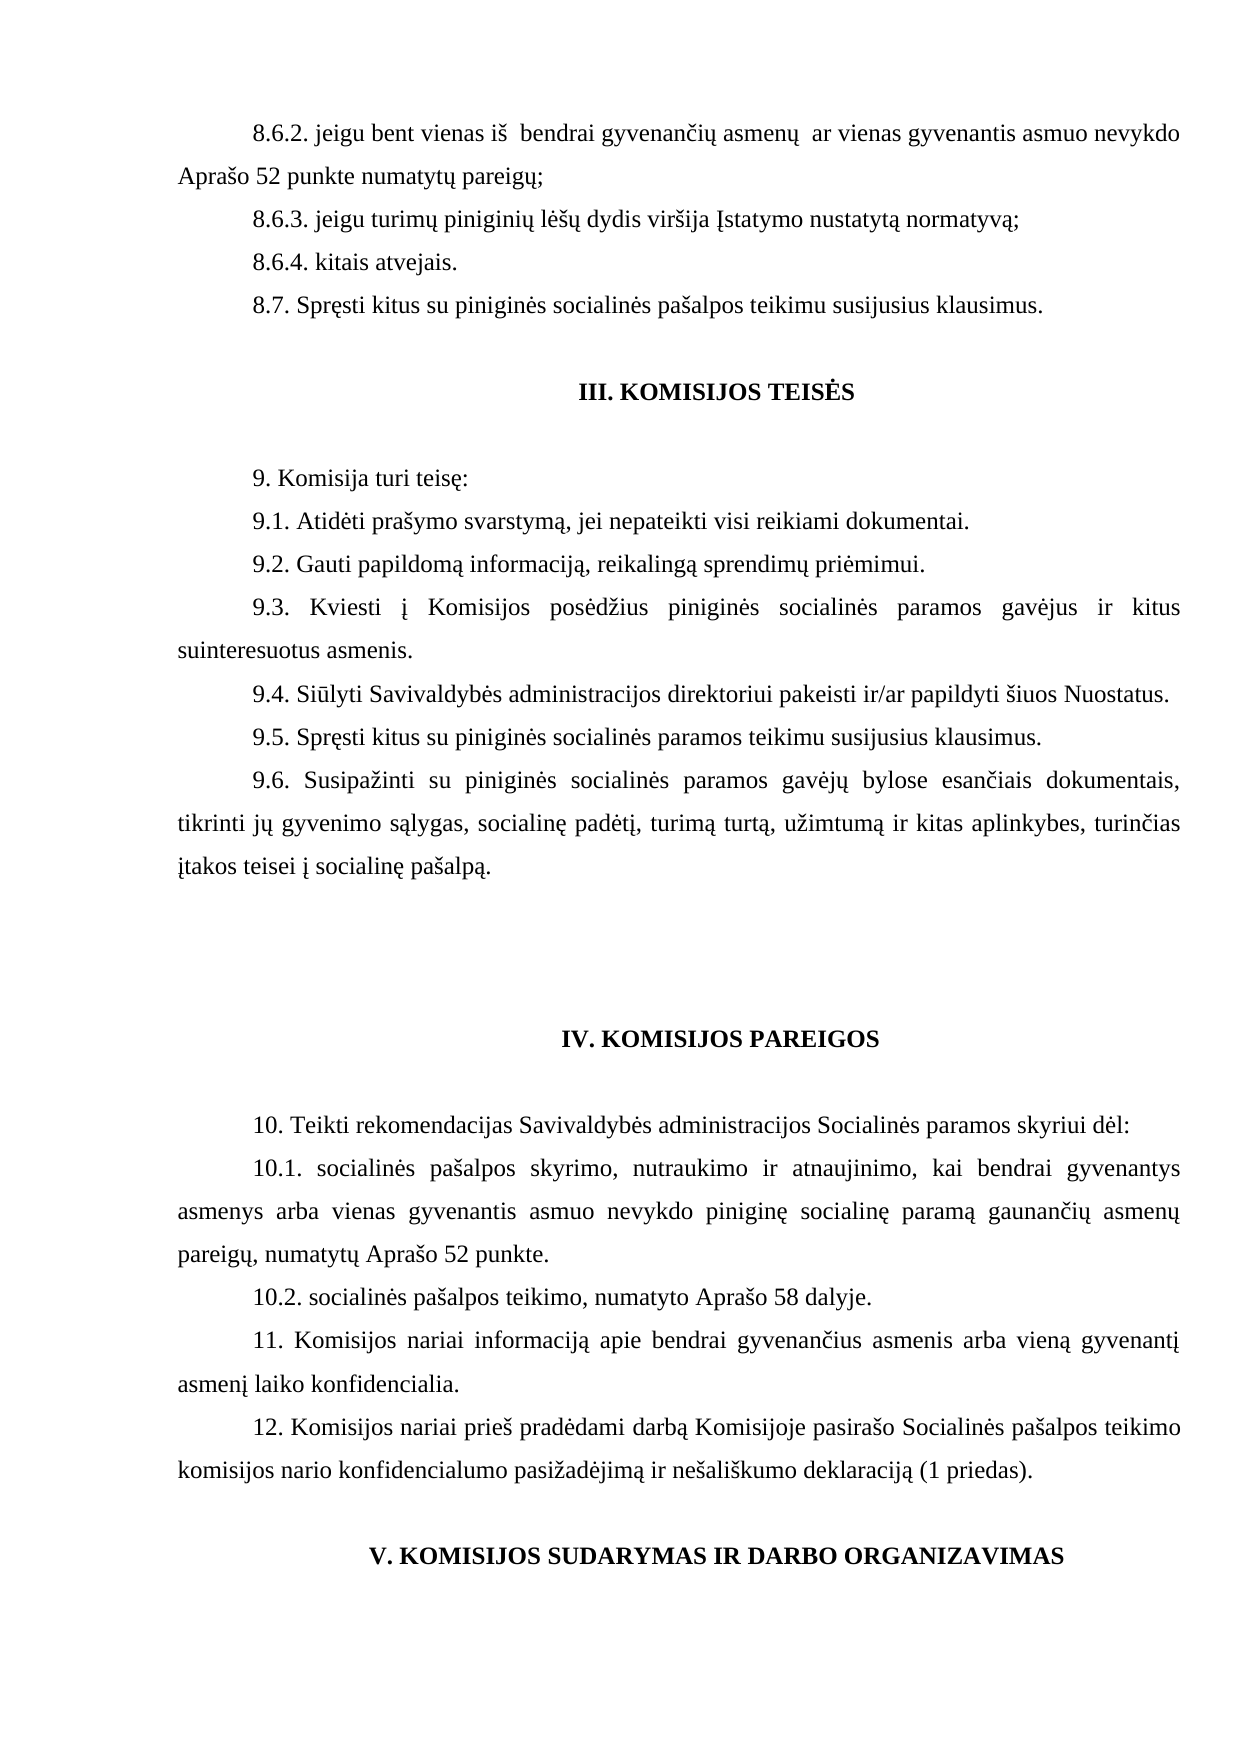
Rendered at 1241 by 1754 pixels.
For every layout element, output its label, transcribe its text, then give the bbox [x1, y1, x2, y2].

text 9.1. Atidėti prašymo svarstymą, jei nepateikti visi reikiami dokumentai. [177, 506, 1181, 535]
text 8.6.4. kitais atvejais. [177, 247, 1181, 276]
text 8.6.2. jeigu bent vienas iš bendrai gyvenančių asmenų ar vienas gyvenantis asmuo nevykdo Aprašo 52 punkte numatytų pareigų; [177, 118, 1181, 190]
text 10.1. socialinės pašalpos skyrimo, nutraukimo ir atnaujinimo, kai bendrai gyvenantys asmenys arba vienas gyvenantis asmuo nevykdo piniginę socialinę paramą gaunančių asmenų pareigų, numatytų Aprašo 52 punkte. [177, 1153, 1181, 1268]
text 9.4. Siūlyti Savivaldybės administracijos direktoriui pakeisti ir/ar papildyti šiuos Nuostatus. [177, 679, 1181, 707]
text 10. Teikti rekomendacijas Savivaldybės administracijos Socialinės paramos skyriui dėl: [177, 1110, 1181, 1139]
text 9.3. Kviesti į Komisijos posėdžius piniginės socialinės paramos gavėjus ir kitus suinteresuotus asmenis. [177, 592, 1181, 664]
text 12. Komisijos nariai prieš pradėdami darbą Komisijoje pasirašo Socialinės pašalpos teikimo komisijos nario konfidencialumo pasižadėjimą ir nešališkumo deklaraciją (1 priedas). [177, 1412, 1181, 1484]
text IV. KOMISIJOS PAREIGOS [177, 1024, 1181, 1052]
text V. KOMISIJOS sudarymas ir DARBO ORGANIZAVIMAS [177, 1541, 1181, 1570]
text 9.5. Spręsti kitus su piniginės socialinės paramos teikimu susijusius klausimus. [177, 722, 1181, 751]
text 9. Komisija turi teisę: [177, 463, 1181, 492]
text 10.2. socialinės pašalpos teikimo, numatyto Aprašo 58 dalyje. [177, 1282, 1181, 1311]
text 11. Komisijos nariai informaciją apie bendrai gyvenančius asmenis arba vieną gyvenantį asmenį laiko konfidencialia. [177, 1326, 1181, 1397]
text 8.7. Spręsti kitus su piniginės socialinės pašalpos teikimu susijusius klausimus. [177, 291, 1181, 319]
text 8.6.3. jeigu turimų piniginių lėšų dydis viršija Įstatymo nustatytą normatyvą; [177, 204, 1181, 233]
text III. KOMISIJOS TEISĖS [177, 377, 1181, 406]
text 9.2. Gauti papildomą informaciją, reikalingą sprendimų priėmimui. [177, 549, 1181, 578]
text 9.6. Susipažinti su piniginės socialinės paramos gavėjų bylose esančiais dokumentais, tikrinti jų gyvenimo sąlygas, socialinę padėtį, turimą turtą, užimtumą ir kitas aplinkybes, turinčias įtakos teisei į socialinę pašalpą. [177, 765, 1181, 880]
